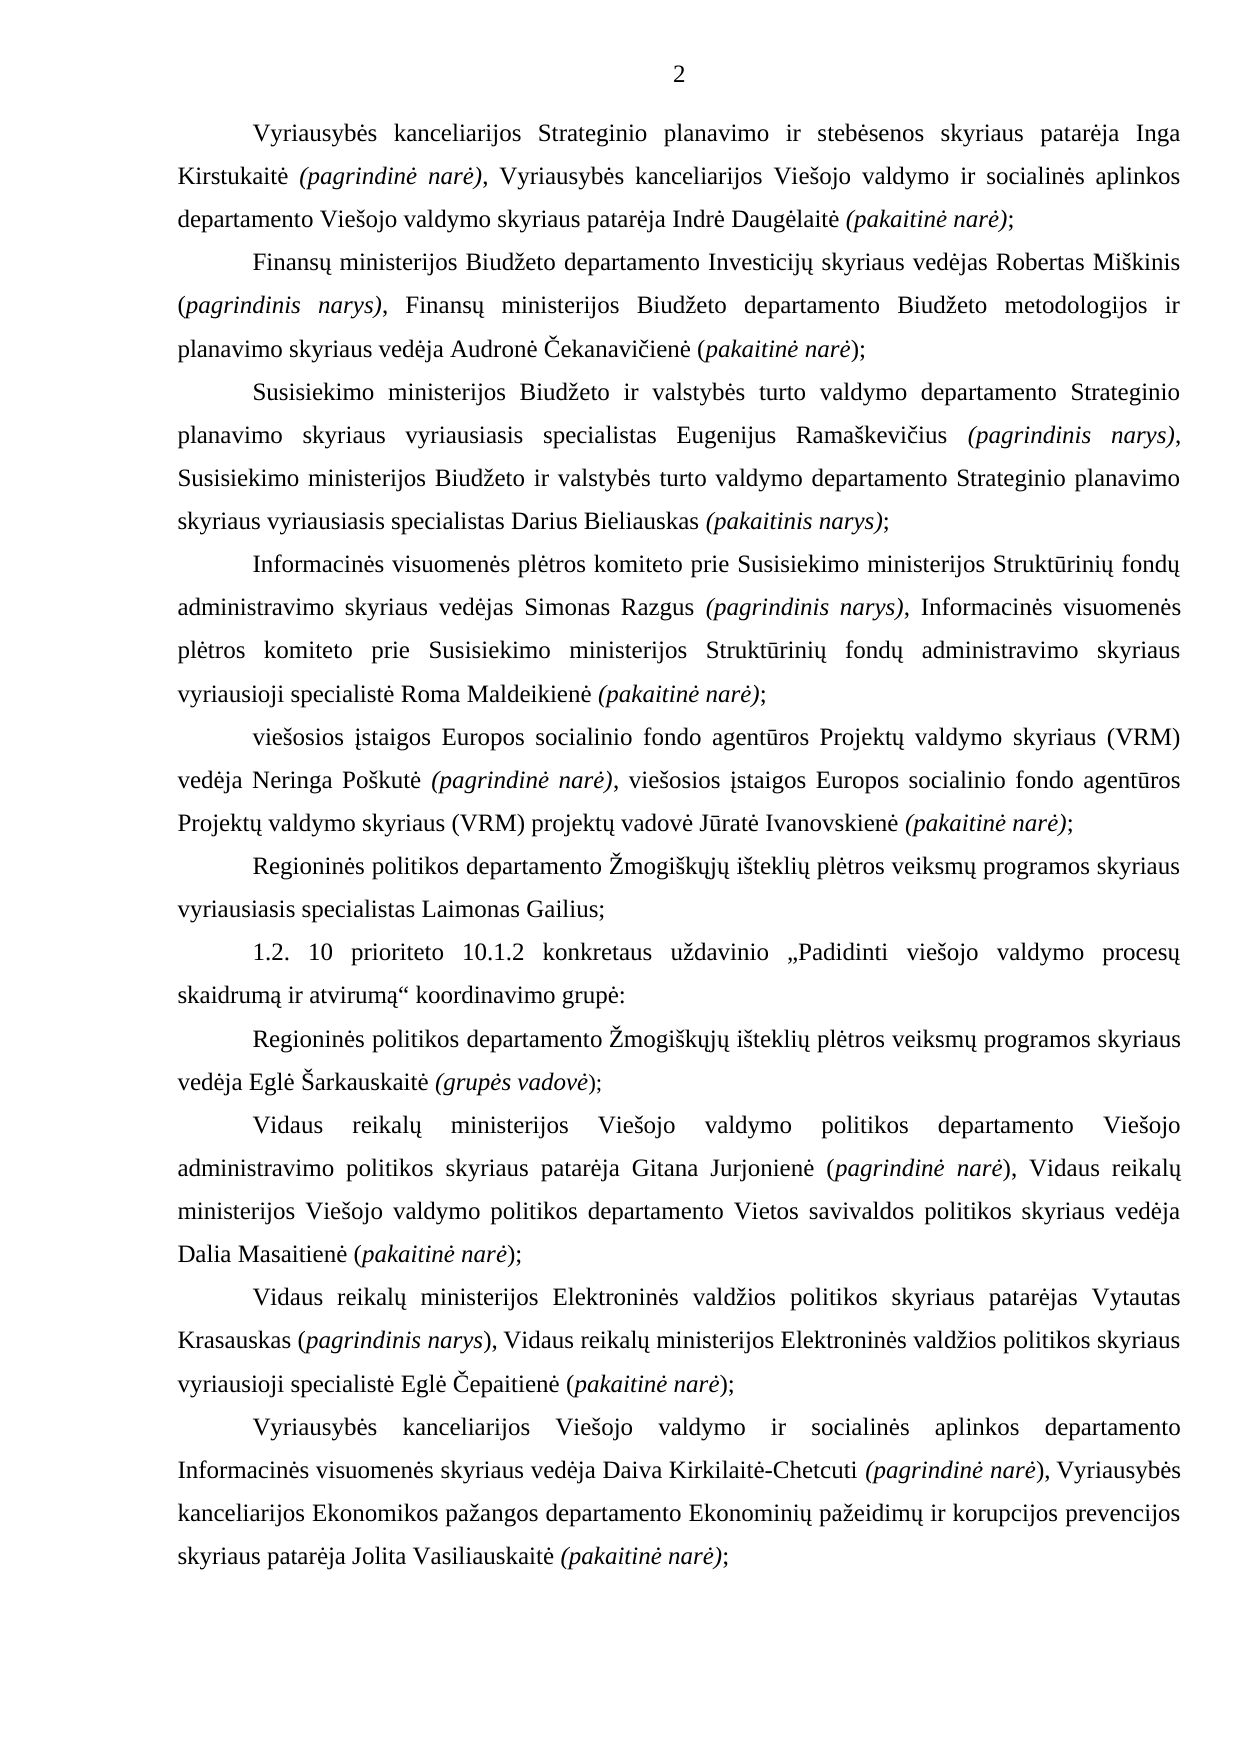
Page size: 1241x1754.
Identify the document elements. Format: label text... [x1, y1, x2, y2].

text Susisiekimo ministerijos Biudžeto ir valstybės turto valdymo departamento Strateginio planavimo skyriaus vyriausiasis specialistas Eugenijus Ramaškevičius (pagrindinis narys), Susisiekimo ministerijos Biudžeto ir valstybės turto valdymo departamento Strateginio planavimo skyriaus vyriausiasis specialistas Darius Bieliauskas (pakaitinis narys); [177, 377, 1181, 535]
text Regioninės politikos departamento Žmogiškųjų išteklių plėtros veiksmų programos skyriaus vyriausiasis specialistas Laimonas Gailius; [177, 851, 1181, 923]
text Finansų ministerijos Biudžeto departamento Investicijų skyriaus vedėjas Robertas Miškinis (pagrindinis narys), Finansų ministerijos Biudžeto departamento Biudžeto metodologijos ir planavimo skyriaus vedėja Audronė Čekanavičienė (pakaitinė narė); [177, 247, 1181, 362]
text Vidaus reikalų ministerijos Viešojo valdymo politikos departamento Viešojo administravimo politikos skyriaus patarėja Gitana Jurjonienė (pagrindinė narė), Vidaus reikalų ministerijos Viešojo valdymo politikos departamento Vietos savivaldos politikos skyriaus vedėja Dalia Masaitienė (pakaitinė narė); [177, 1110, 1181, 1268]
text Vidaus reikalų ministerijos Elektroninės valdžios politikos skyriaus patarėjas Vytautas Krasauskas (pagrindinis narys), Vidaus reikalų ministerijos Elektroninės valdžios politikos skyriaus vyriausioji specialistė Eglė Čepaitienė (pakaitinė narė); [177, 1282, 1181, 1397]
text viešosios įstaigos Europos socialinio fondo agentūros Projektų valdymo skyriaus (VRM) vedėja Neringa Poškutė (pagrindinė narė), viešosios įstaigos Europos socialinio fondo agentūros Projektų valdymo skyriaus (VRM) projektų vadovė Jūratė Ivanovskienė (pakaitinė narė); [177, 722, 1181, 837]
text Vyriausybės kanceliarijos Strateginio planavimo ir stebėsenos skyriaus patarėja Inga Kirstukaitė (pagrindinė narė), Vyriausybės kanceliarijos Viešojo valdymo ir socialinės aplinkos departamento Viešojo valdymo skyriaus patarėja Indrė Daugėlaitė (pakaitinė narė); [177, 118, 1181, 233]
text Regioninės politikos departamento Žmogiškųjų išteklių plėtros veiksmų programos skyriaus vedėja Eglė Šarkauskaitė (grupės vadovė); [177, 1024, 1181, 1096]
text 1.2. 10 prioriteto 10.1.2 konkretaus uždavinio „Padidinti viešojo valdymo procesų skaidrumą ir atvirumą“ koordinavimo grupė: [177, 937, 1181, 1009]
text Vyriausybės kanceliarijos Viešojo valdymo ir socialinės aplinkos departamento Informacinės visuomenės skyriaus vedėja Daiva Kirkilaitė-Chetcuti (pagrindinė narė), Vyriausybės kanceliarijos Ekonomikos pažangos departamento Ekonominių pažeidimų ir korupcijos prevencijos skyriaus patarėja Jolita Vasiliauskaitė (pakaitinė narė); [177, 1412, 1181, 1570]
text Informacinės visuomenės plėtros komiteto prie Susisiekimo ministerijos Struktūrinių fondų administravimo skyriaus vedėjas Simonas Razgus (pagrindinis narys), Informacinės visuomenės plėtros komiteto prie Susisiekimo ministerijos Struktūrinių fondų administravimo skyriaus vyriausioji specialistė Roma Maldeikienė (pakaitinė narė); [177, 549, 1181, 707]
